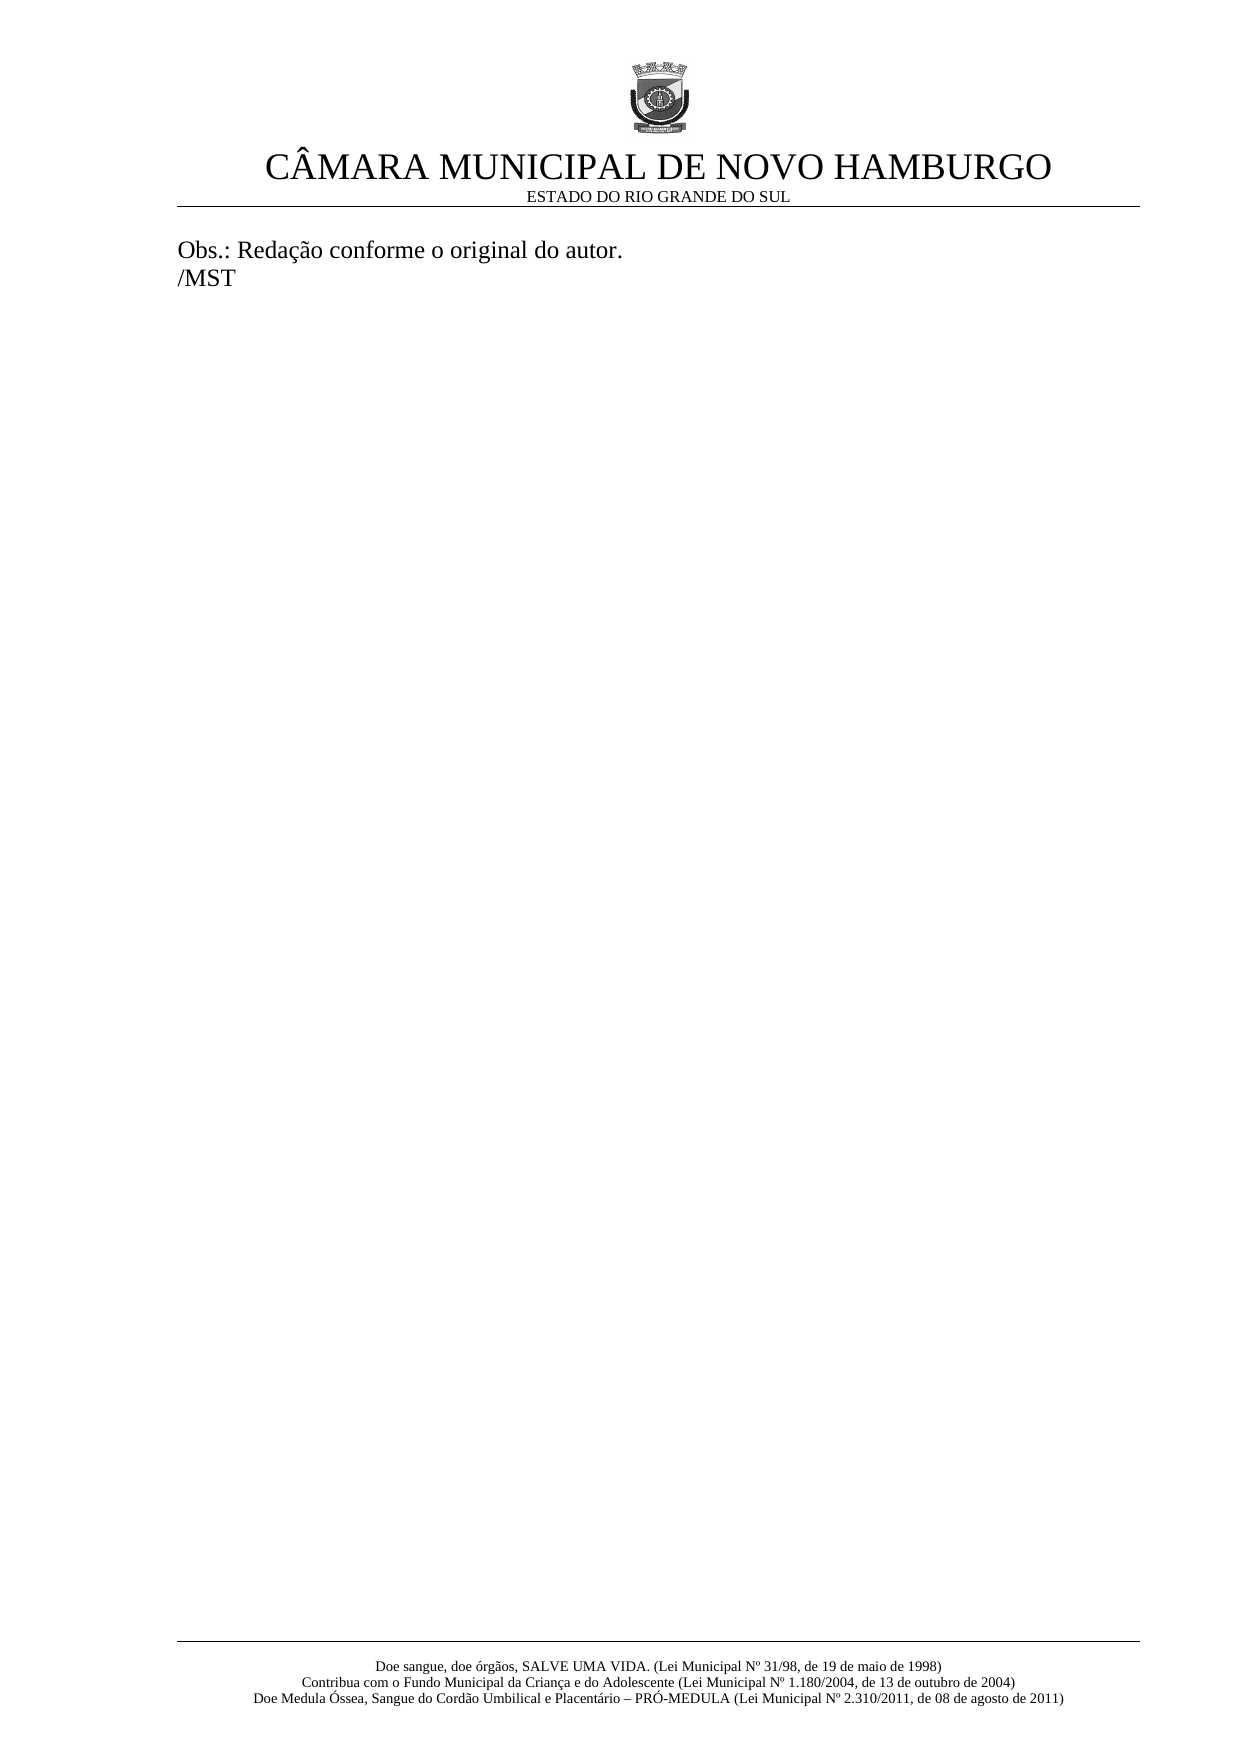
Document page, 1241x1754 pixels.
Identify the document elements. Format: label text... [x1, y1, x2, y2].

text Obs.: Redação conforme o original do autor. [177, 236, 1140, 264]
text /MST [177, 264, 1140, 292]
